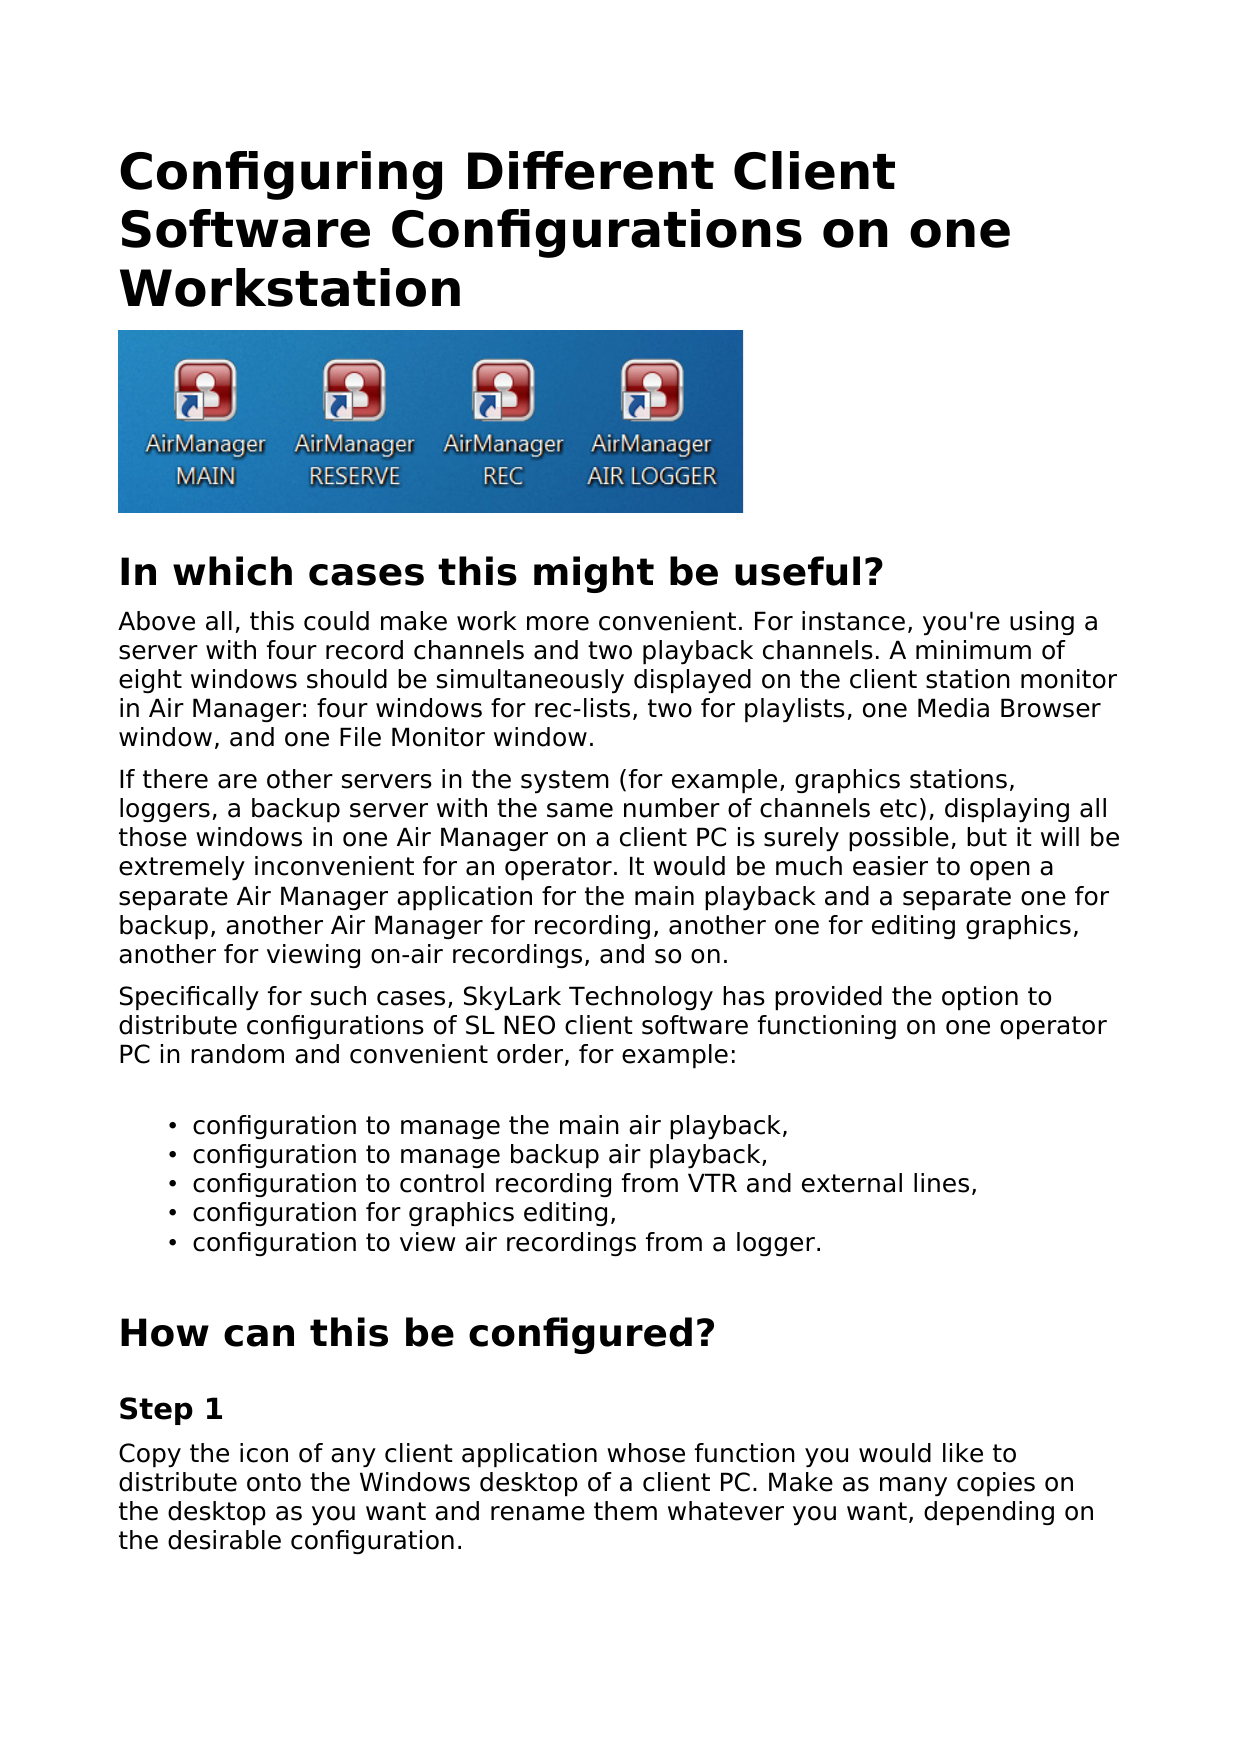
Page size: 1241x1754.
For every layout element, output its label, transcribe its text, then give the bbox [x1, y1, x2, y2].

picture [118, 330, 744, 513]
text If there are other servers in the system (for example, graphics stations, loggers, a backup server with the same number of channels etc), displaying all those windows in one Air Manager on a client PC is surely possible, but it will be extremely inconvenient for an operator. It would be much easier to open a separate Air Manager application for the main playback and a separate one for backup, another Air Manager for recording, another one for editing graphics, another for viewing on-air recordings, and so on. [118, 765, 1122, 969]
subtitle In which cases this might be useful? [118, 551, 1122, 594]
text Above all, this could make work more convenient. For instance, you're using a server with four record channels and two playback channels. A minimum of eight windows should be simultaneously displayed on the client station monitor in Air Manager: four windows for rec-lists, two for playlists, one Media Browser window, and one File Monitor window. [118, 607, 1122, 752]
list configuration to manage backup air playback, [177, 1140, 1122, 1169]
subtitle Configuring Different Client Software Configurations on one Workstation [118, 143, 1122, 318]
subtitle Step 1 [118, 1393, 1122, 1427]
list configuration to view air recordings from a logger. [177, 1228, 1122, 1257]
subtitle How can this be configured? [118, 1311, 1122, 1355]
list configuration to control recording from VTR and external lines, [177, 1169, 1122, 1199]
list configuration to manage the main air playback, [177, 1111, 1122, 1140]
text Copy the icon of any client application whose function you would like to distribute onto the Windows desktop of a client PC. Make as many copies on the desktop as you want and rename them whatever you want, depending on the desirable configuration. [118, 1439, 1122, 1556]
list configuration for graphics editing, [177, 1199, 1122, 1228]
text Specifically for such cases, SkyLark Technology has provided the option to distribute configurations of SL NEO client software functioning on one operator PC in random and convenient order, for example: [118, 982, 1122, 1069]
